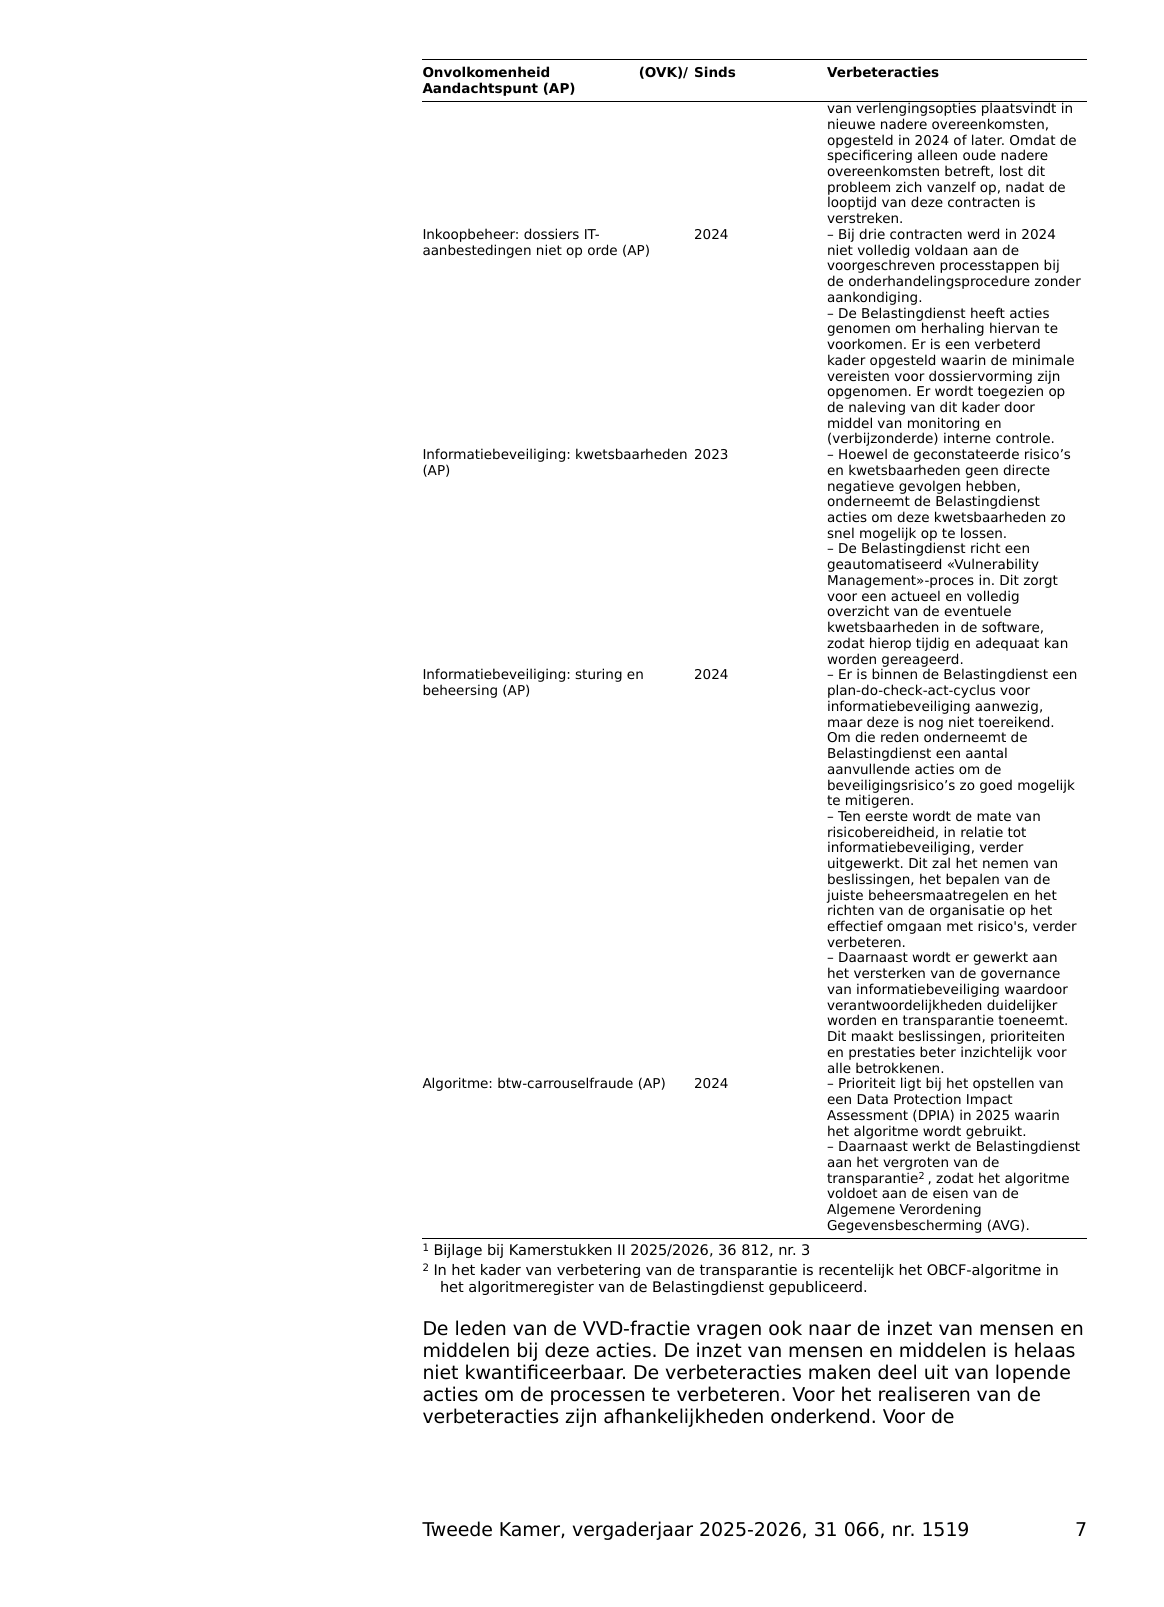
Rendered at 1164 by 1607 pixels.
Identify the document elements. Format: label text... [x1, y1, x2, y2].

table_cell – Hoewel de geconstateerde risico’s en kwetsbaarheden geen directe negatieve gevolgen hebben, onderneemt de Belastingdienst acties om deze kwetsbaarheden zo snel mogelijk op te lossen. – De Belastingdienst richt een geautomatiseerd «Vulnerability Management»-proces in. Dit zorgt voor een actueel en volledig overzicht van de eventuele kwetsbaarheden in de software, zodat hierop tijdig en adequaat kan worden gereageerd. [821, 447, 1087, 667]
table_cell 2023 [688, 447, 821, 667]
table_cell Informatiebeveiliging: sturing en beheersing (AP) [422, 667, 688, 1076]
table_cell 2024 [688, 667, 821, 1076]
table_cell [688, 102, 821, 227]
table_cell – Prioriteit ligt bij het opstellen van een Data Protection Impact Assessment (DPIA) in 2025 waarin het algoritme wordt gebruikt. – Daarnaast werkt de Belastingdienst aan het vergroten van de transparantie2, zodat het algoritme voldoet aan de eisen van de Algemene Verordening Gegevensbescherming (AVG). [821, 1076, 1087, 1238]
table_cell Inkoopbeheer: dossiers IT-aanbestedingen niet op orde (AP) [422, 227, 688, 447]
table_cell 1 Bijlage bij Kamerstukken II 2025/2026, 36 812, nr. 3 2 In het kader van verbetering van de transparantie is recentelijk het OBCF-algoritme in het algoritmeregister van de Belastingdienst gepubliceerd. [422, 1239, 1087, 1296]
table_cell – Bij drie contracten werd in 2024 niet volledig voldaan aan de voorgeschreven processtappen bij de onderhandelingsprocedure zonder aankondiging. – De Belastingdienst heeft acties genomen om herhaling hiervan te voorkomen. Er is een verbeterd kader opgesteld waarin de minimale vereisten voor dossiervorming zijn opgenomen. Er wordt toegezien op de naleving van dit kader door middel van monitoring en (verbijzonderde) interne controle. [821, 227, 1087, 447]
table_cell 2024 [688, 227, 821, 447]
text De leden van de VVD-fractie vragen ook naar de inzet van mensen en middelen bij deze acties. De inzet van mensen en middelen is helaas niet kwantificeerbaar. De verbeteracties maken deel uit van lopende acties om de processen te verbeteren. Voor het realiseren van de verbeteracties zijn afhankelijkheden onderkend. Voor de [422, 1318, 1087, 1428]
table_header Sinds [688, 60, 821, 101]
table_cell van verlengingsopties plaatsvindt in nieuwe nadere overeenkomsten, opgesteld in 2024 of later. Omdat de specificering alleen oude nadere overeenkomsten betreft, lost dit probleem zich vanzelf op, nadat de looptĳd van deze contracten is verstreken. [821, 102, 1087, 227]
table_cell – Er is binnen de Belastingdienst een plan-do-check-act-cyclus voor informatiebeveiliging aanwezig, maar deze is nog niet toereikend. Om die reden onderneemt de Belastingdienst een aantal aanvullende acties om de beveiligingsrisico’s zo goed mogelijk te mitigeren. – Ten eerste wordt de mate van risicobereidheid, in relatie tot informatiebeveiliging, verder uitgewerkt. Dit zal het nemen van beslissingen, het bepalen van de juiste beheersmaatregelen en het richten van de organisatie op het effectief omgaan met risico's, verder verbeteren. – Daarnaast wordt er gewerkt aan het versterken van de governance van informatiebeveiliging waardoor verantwoordelijkheden duidelijker worden en transparantie toeneemt. Dit maakt beslissingen, prioriteiten en prestaties beter inzichtelijk voor alle betrokkenen. [821, 667, 1087, 1076]
table_header Onvolkomenheid (OVK)/ Aandachtspunt (AP) [422, 60, 688, 101]
table_header Verbeteracties [821, 60, 1087, 101]
table_cell Informatiebeveiliging: kwetsbaarheden (AP) [422, 447, 688, 667]
table_cell 2024 [688, 1076, 821, 1238]
table_cell Algoritme: btw-carrouselfraude (AP) [422, 1076, 688, 1238]
table_cell [422, 102, 688, 227]
